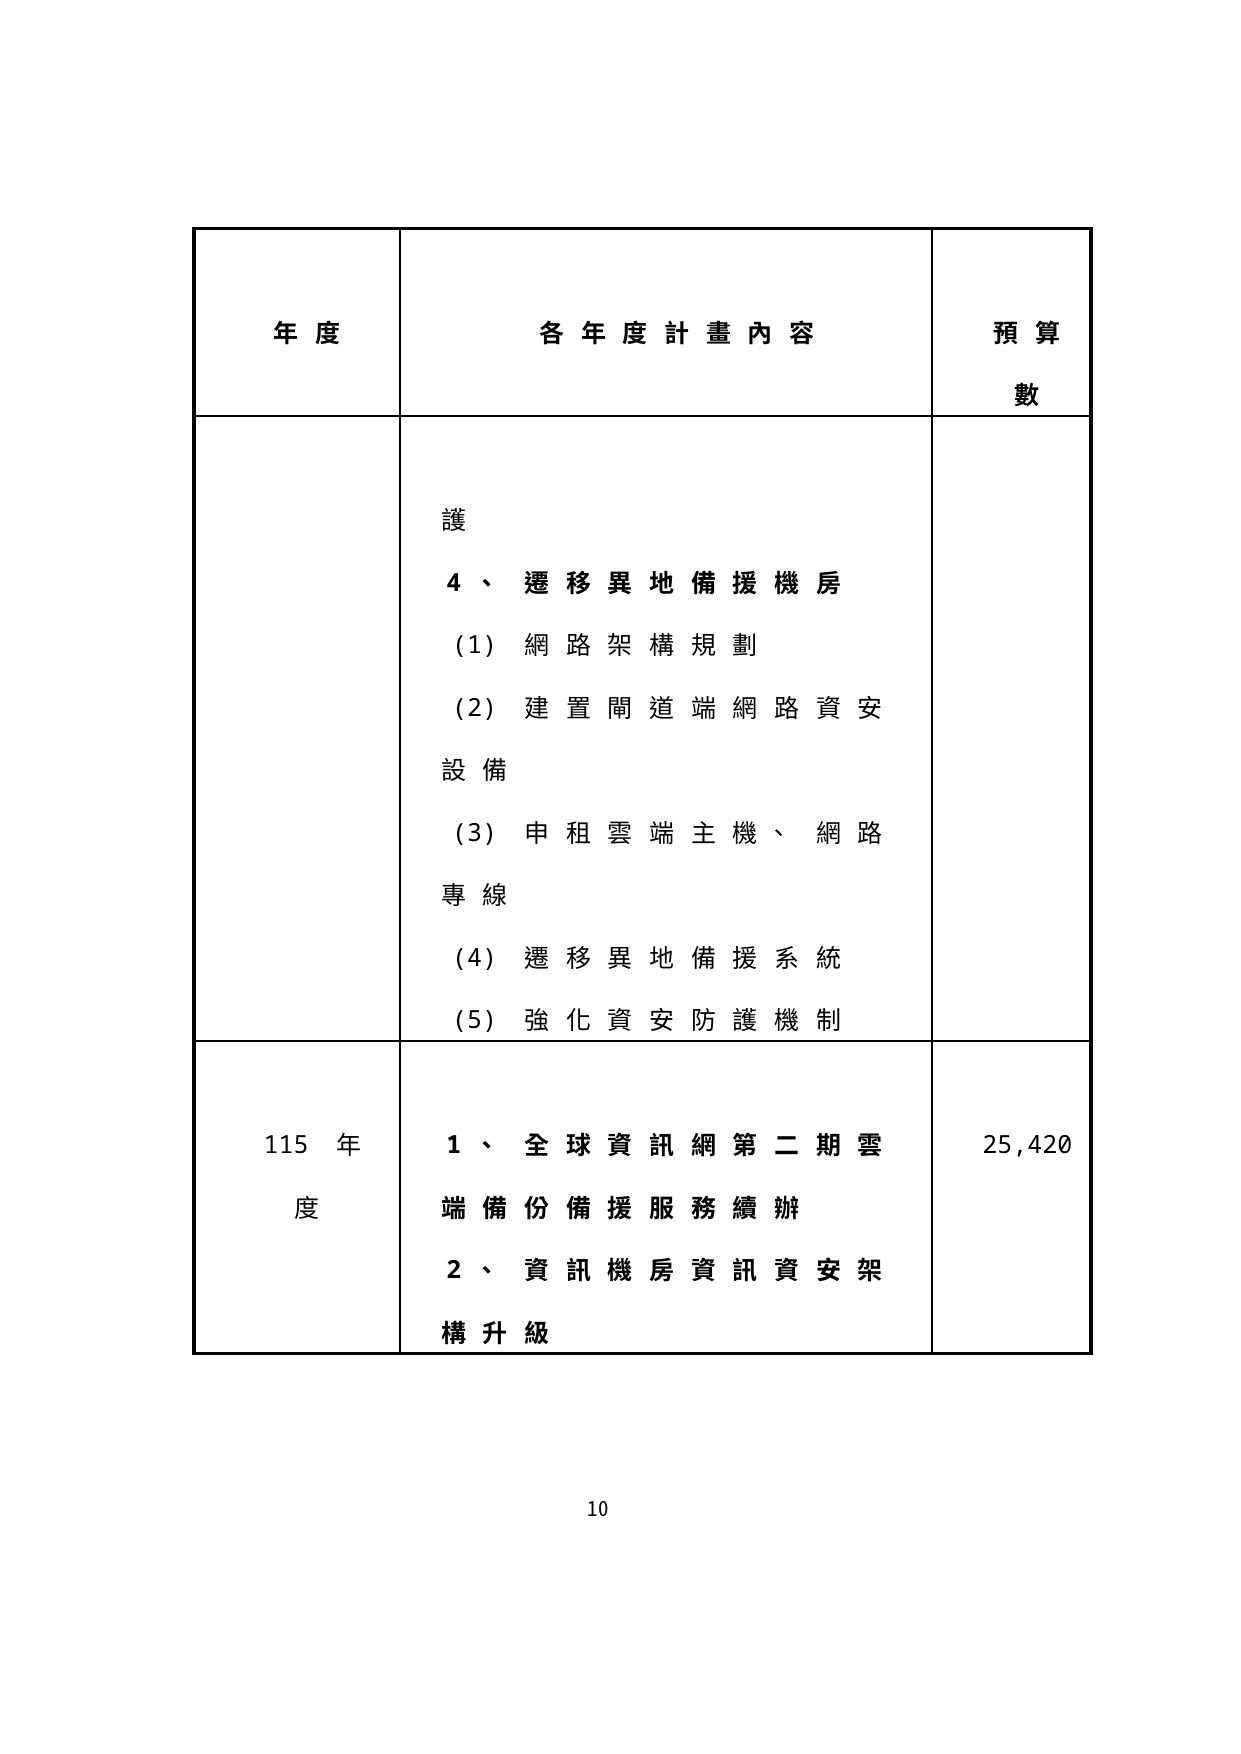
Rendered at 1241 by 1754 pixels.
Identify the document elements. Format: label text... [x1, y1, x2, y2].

table_cell [196, 417, 399, 1040]
table_cell 護 4、遷移異地備援機房 (1)網路架構規劃 (2)建置閘道端網路資安設備 (3)申租雲端主機、網路專線 (4)遷移異地備援系統 (5)強化資安防護機制 [401, 417, 931, 1040]
table_cell [933, 417, 1089, 1040]
table_header 年度 [196, 230, 399, 415]
table_cell 115年度 [196, 1042, 399, 1352]
table_cell 25,420 [933, 1042, 1089, 1352]
table_header 預算數 [933, 230, 1089, 415]
table_cell 1、全球資訊網第二期雲端備份備援服務續辦 2、資訊機房資訊資安架構升級 [401, 1042, 931, 1352]
table_header 各年度計畫內容 [401, 230, 931, 415]
